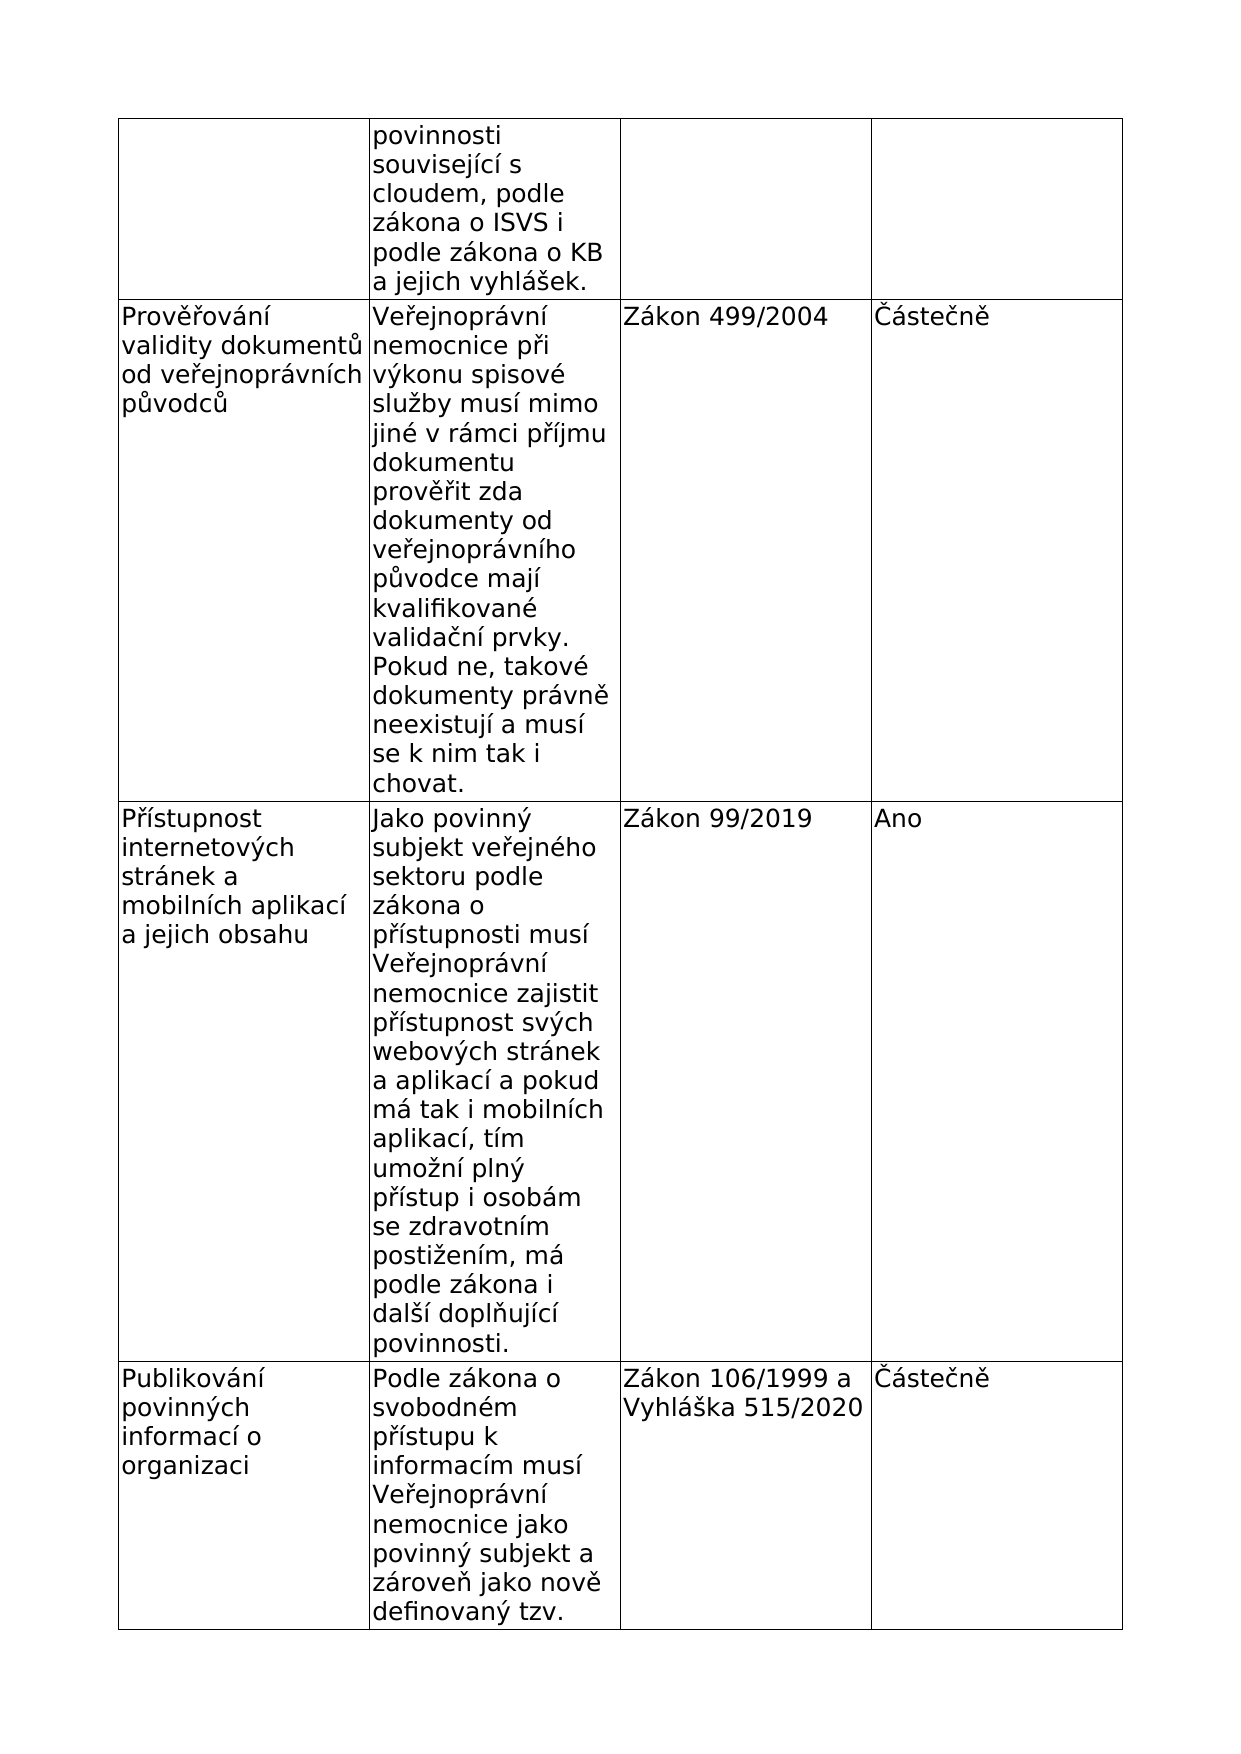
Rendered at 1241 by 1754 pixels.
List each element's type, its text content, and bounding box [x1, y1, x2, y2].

table_cell [872, 119, 1122, 299]
table_cell Částečně [872, 1362, 1122, 1629]
table_cell [119, 119, 369, 299]
table_cell Publikování povinných informací o organizaci [119, 1362, 369, 1629]
table_cell Přístupnost internetových stránek a mobilních aplikací a jejich obsahu [119, 802, 369, 1361]
table_cell povinnosti související s cloudem, podle zákona o ISVS i podle zákona o KB a jejich vyhlášek. [370, 119, 620, 299]
table_cell Veřejnoprávní nemocnice při výkonu spisové služby musí mimo jiné v rámci příjmu dokumentu prověřit zda dokumenty od veřejnoprávního původce mají kvalifikované validační prvky. Pokud ne, takové dokumenty právně neexistují a musí se k nim tak i chovat. [370, 300, 620, 801]
table_cell Částečně [872, 300, 1122, 801]
table_cell Zákon 99/2019 [621, 802, 871, 1361]
table_cell Ano [872, 802, 1122, 1361]
table_cell Jako povinný subjekt veřejného sektoru podle zákona o přístupnosti musí Veřejnoprávní nemocnice zajistit přístupnost svých webových stránek a aplikací a pokud má tak i mobilních aplikací, tím umožní plný přístup i osobám se zdravotním postižením, má podle zákona i další doplňující povinnosti. [370, 802, 620, 1361]
table_cell Zákon 499/2004 [621, 300, 871, 801]
table_cell Podle zákona o svobodném přístupu k informacím musí Veřejnoprávní nemocnice jako povinný subjekt a zároveň jako nově definovaný tzv. [370, 1362, 620, 1629]
table_cell Prověřování validity dokumentů od veřejnoprávních původců [119, 300, 369, 801]
table_cell [621, 119, 871, 299]
table_cell Zákon 106/1999 a Vyhláška 515/2020 [621, 1362, 871, 1629]
